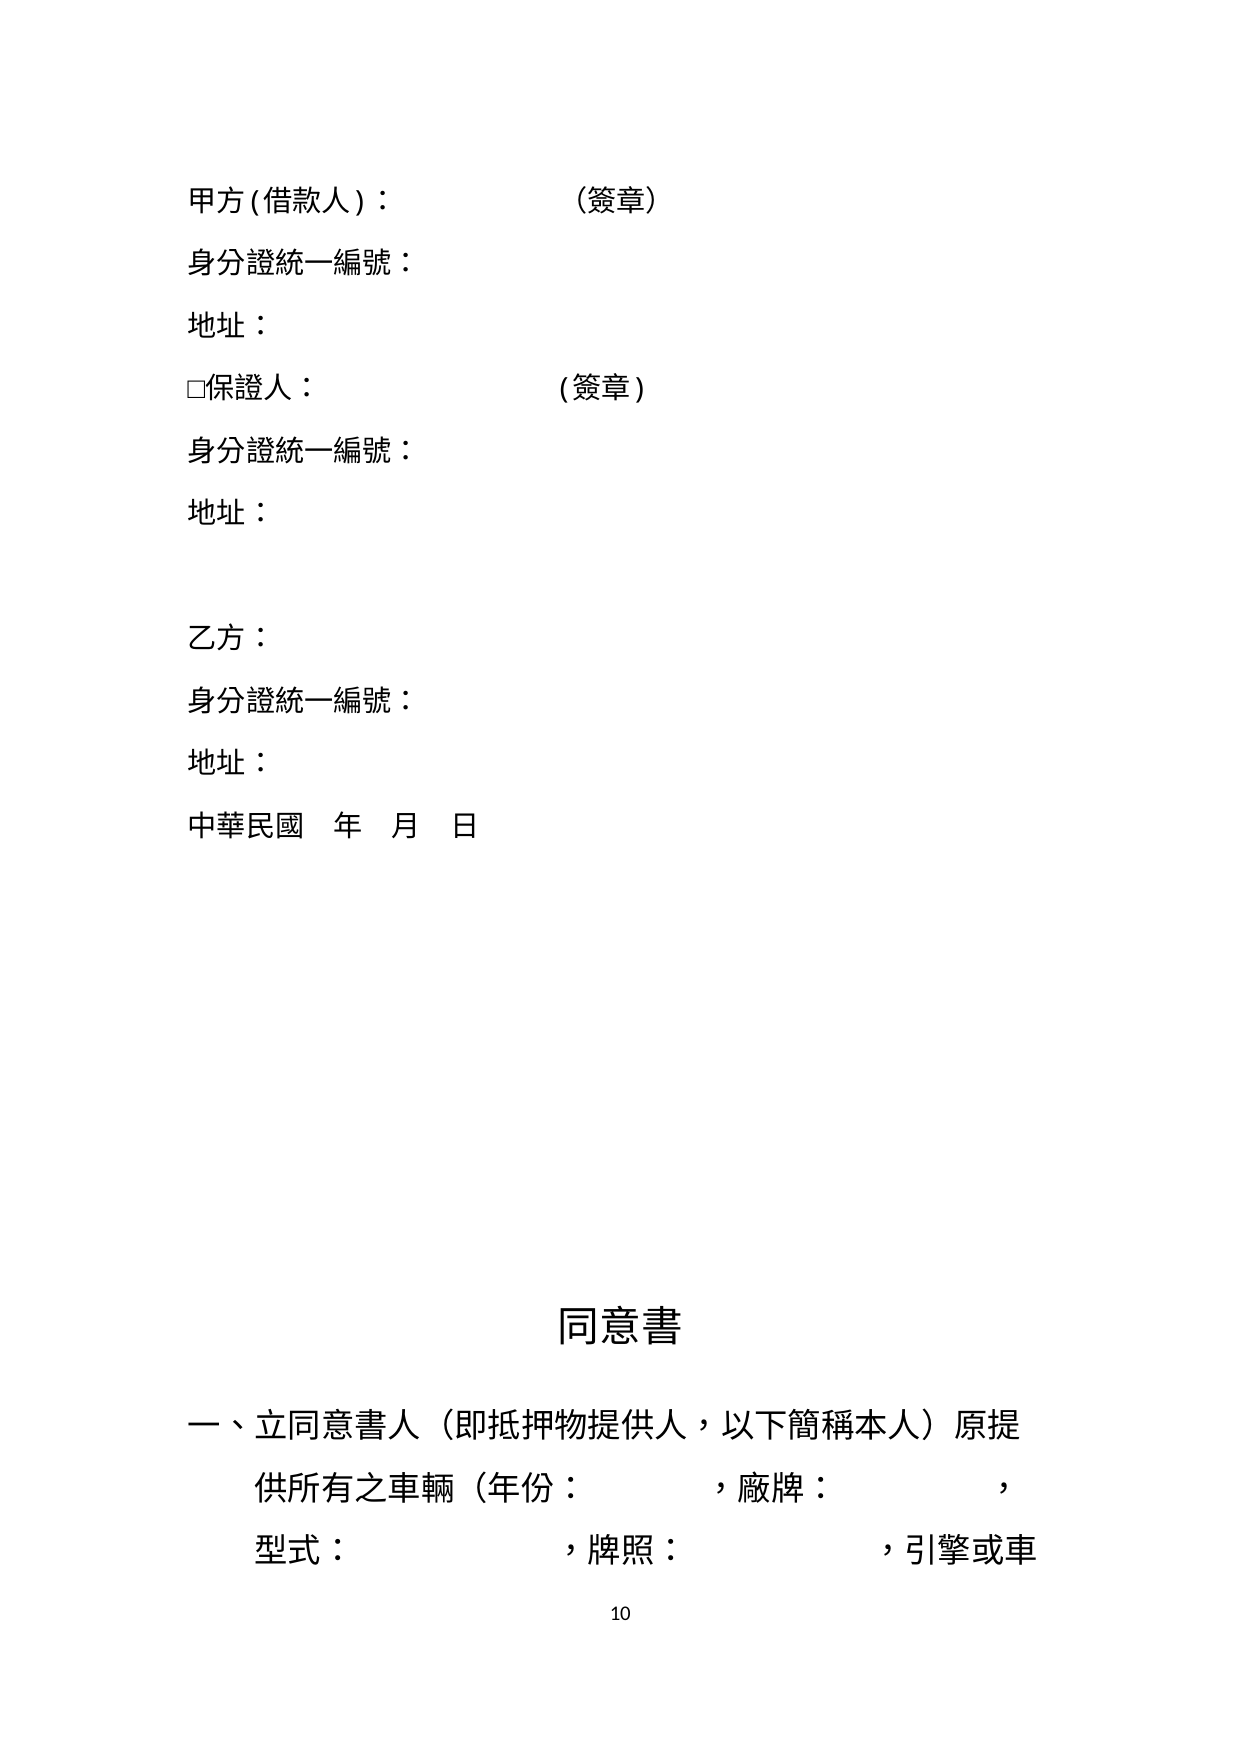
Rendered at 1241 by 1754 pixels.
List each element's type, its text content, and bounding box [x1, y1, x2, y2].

text 地址： [187, 719, 1053, 782]
text 一、立同意書人（即抵押物提供人，以下簡稱本人）原提供所有之車輛（年份： ，廠牌： ，型式： ，牌照： ，引擎或車 [187, 1382, 1053, 1569]
text 甲方(借款人)： （簽章） [187, 157, 1053, 219]
text 乙方： [187, 594, 1053, 657]
text 中華民國 年 月 日 [187, 782, 1053, 844]
text 地址： [187, 469, 1053, 532]
text 身分證統一編號： [187, 407, 1053, 469]
text 身分證統一編號： [187, 657, 1053, 719]
text □保證人： (簽章) [187, 344, 1053, 407]
text 身分證統一編號： [187, 219, 1053, 282]
text 同意書 [187, 1282, 1053, 1344]
text 地址： [187, 282, 1053, 344]
